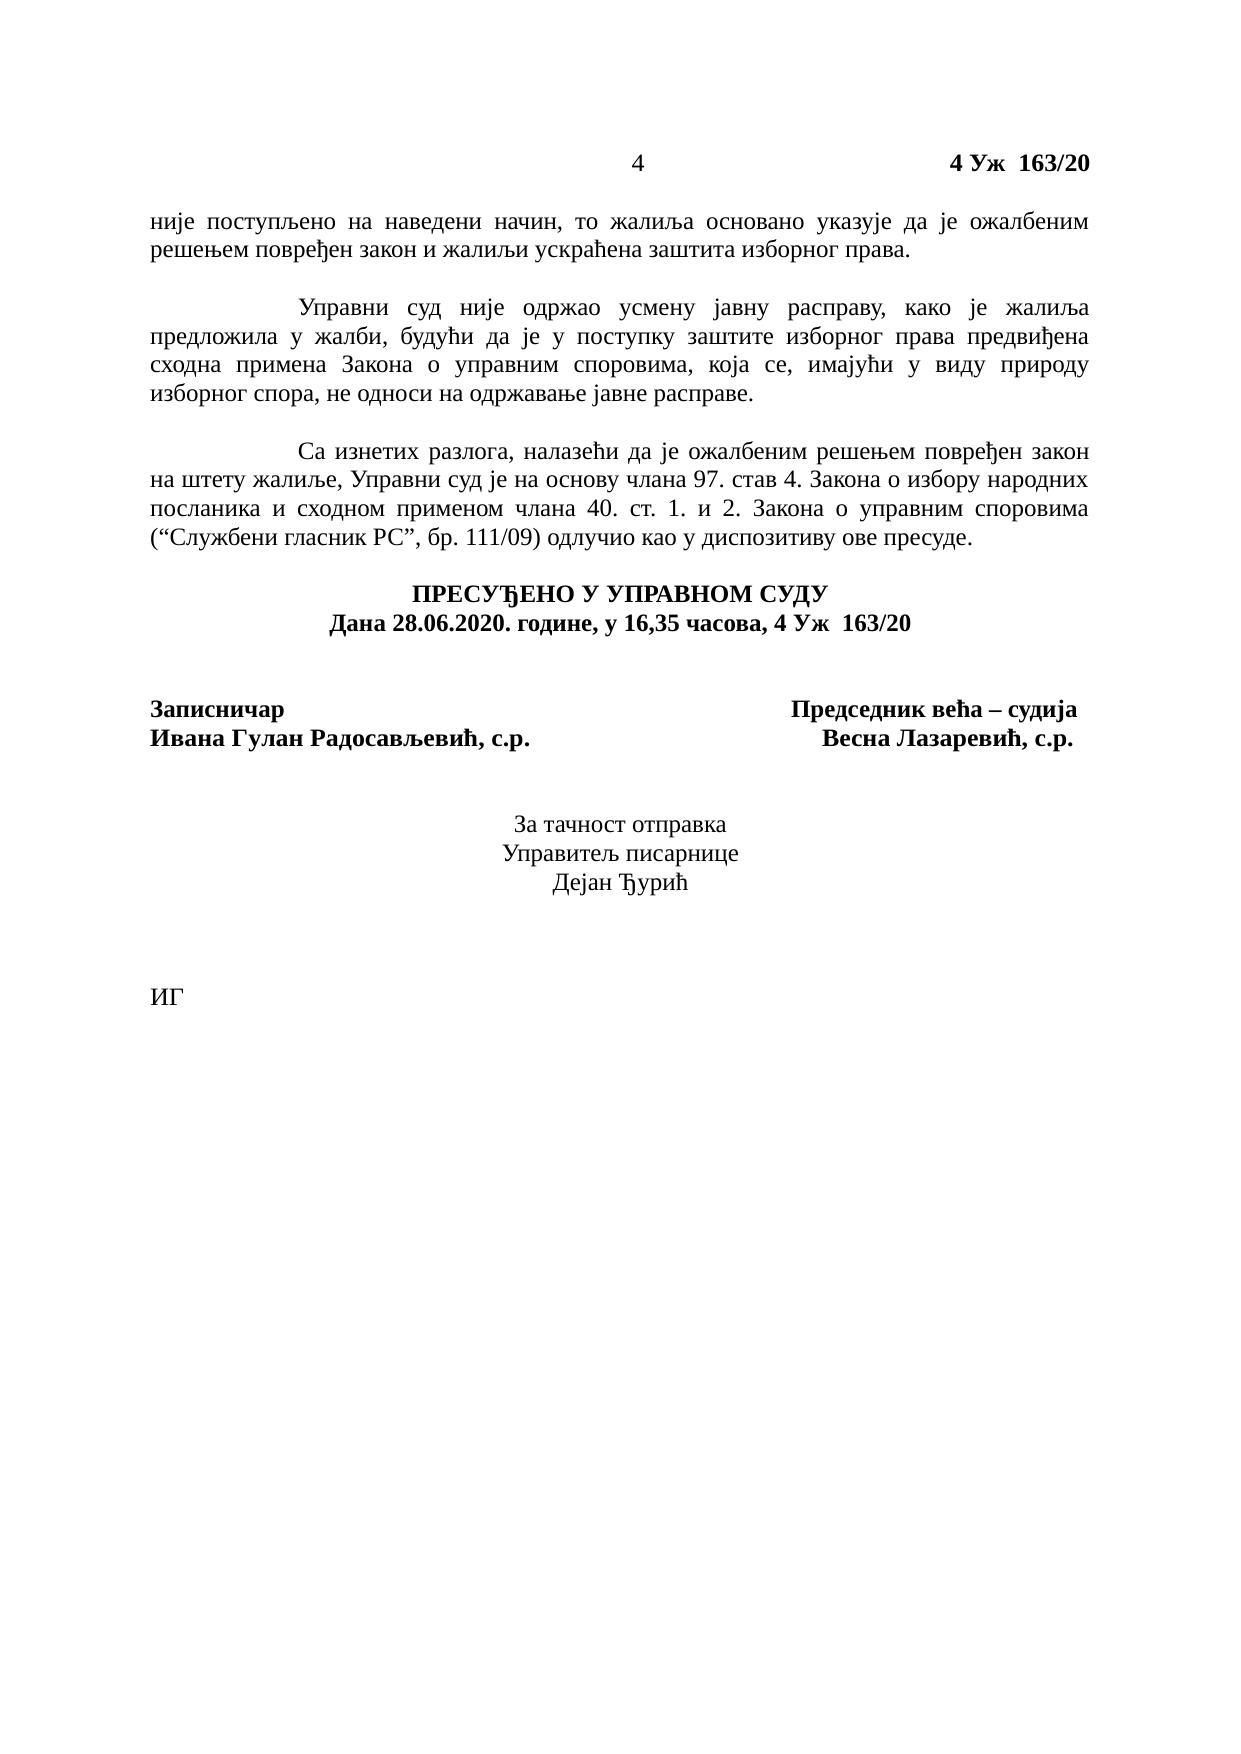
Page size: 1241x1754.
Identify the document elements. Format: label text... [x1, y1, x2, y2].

text Управитељ писарнице [150, 838, 1090, 867]
text Дана 28.06.2020. године, у 16,35 часова, 4 Уж 163/20 [150, 608, 1090, 637]
text није поступљено на наведени начин, то жалиља основано указује да је ожалбеним решењем повређен закон и жалиљи ускраћена заштита изборног права. [150, 206, 1090, 263]
text За тачност отправка [150, 809, 1090, 838]
text Записничар Председник већа – судија [150, 694, 1090, 723]
text Управни суд није одржао усмену јавну расправу, како је жалиља предложила у жалби, будући да је у поступку заштите изборног права предвиђена сходна примена Закона о управним споровима, која се, имајући у виду природу изборног спора, не односи на одржавање јавне расправе. [150, 292, 1090, 407]
text Са изнетих разлога, налазећи да је ожалбеним решењем повређен закон на штету жалиље, Управни суд је на основу члана 97. став 4. Закона о избору народних посланика и сходном применом члана 40. ст. 1. и 2. Закона о управним споровима (“Службени гласник РС”, бр. 111/09) одлучио као у диспозитиву ове пресуде. [150, 436, 1090, 551]
text ПРЕСУЂЕНО У УПРАВНОМ СУДУ [150, 579, 1090, 608]
text Дејан Ђурић [150, 867, 1090, 896]
text ИГ [150, 982, 1090, 1011]
text Ивана Гулан Радосављевић, с.р. Весна Лазаревић, с.р. [150, 723, 1090, 752]
